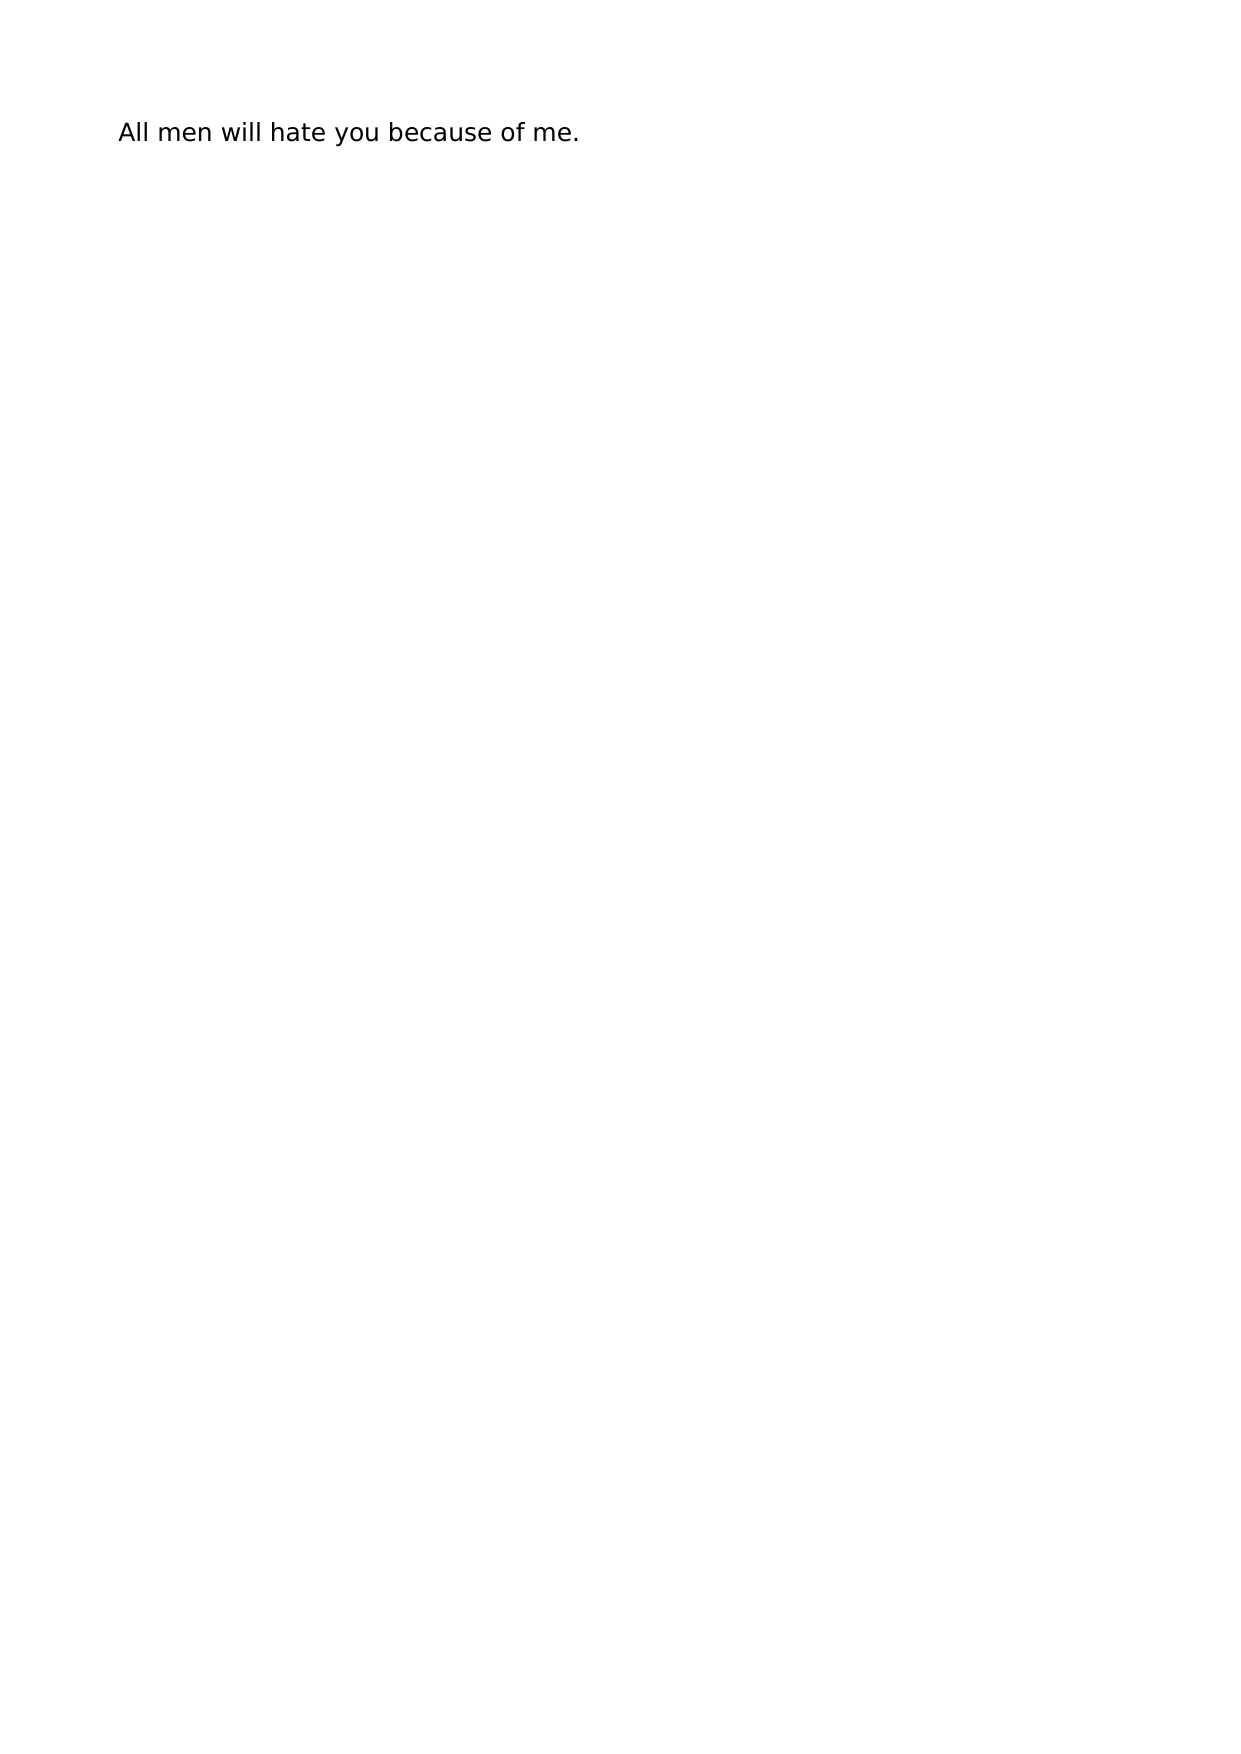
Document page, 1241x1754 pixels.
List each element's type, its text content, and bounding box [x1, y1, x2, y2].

text All men will hate you because of me. [118, 118, 1122, 147]
